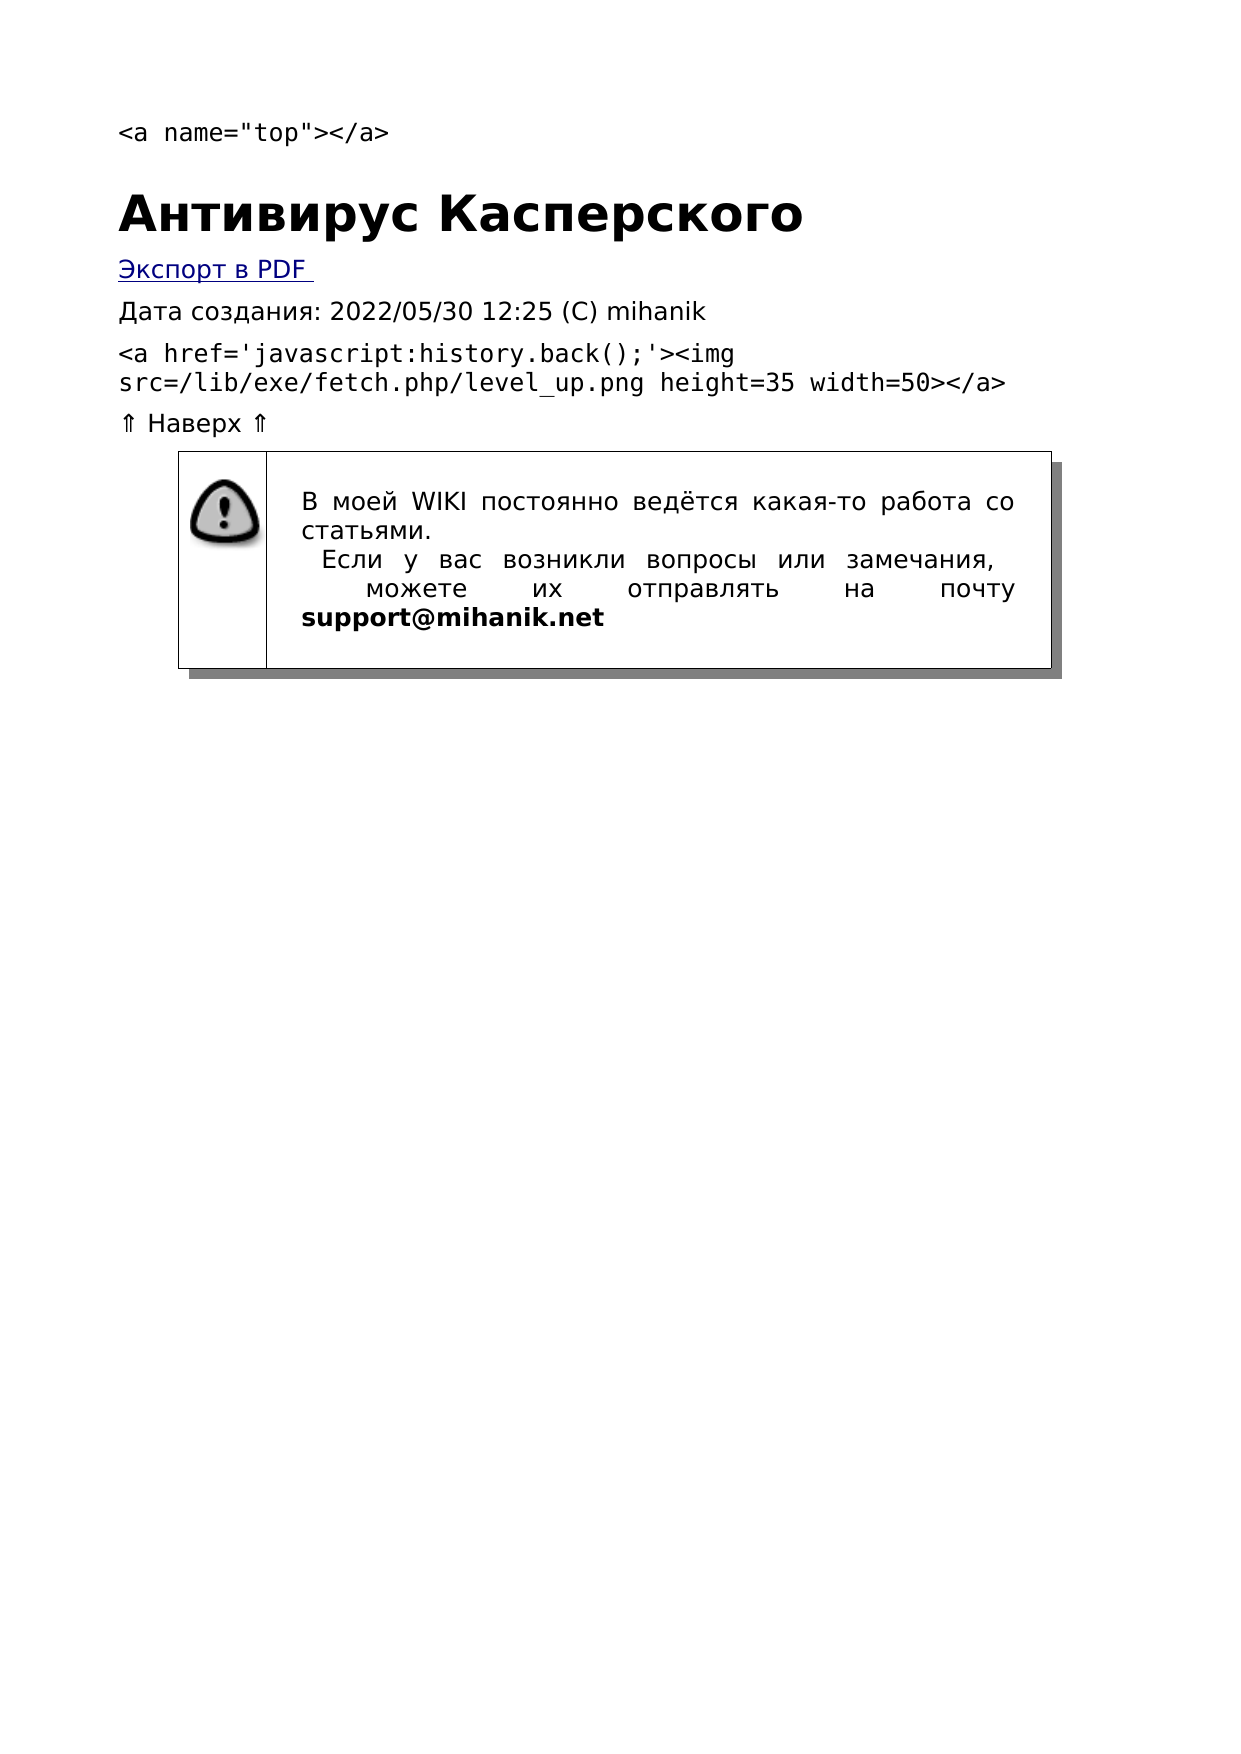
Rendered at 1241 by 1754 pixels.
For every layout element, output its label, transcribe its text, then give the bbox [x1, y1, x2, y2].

subtitle Антивирус Касперского [118, 185, 1122, 243]
picture [190, 475, 266, 551]
text Дата создания: 2022/05/30 12:25 (C) mihanik [118, 297, 1122, 326]
table_header [179, 452, 266, 668]
text ⇑ Наверх ⇑ [118, 410, 1122, 439]
text <a href='javascript:history.back();'><img src=/lib/exe/fetch.php/level_up.png height=35 width=50></a> [118, 339, 1122, 397]
text <a name="top"></a> [118, 118, 1122, 147]
table_header В моей WIKI постоянно ведётся какая-то работа со статьями. Если у вас возникли вопросы или замечания, можете их отправлять на почту support@mihanik.net [267, 452, 1051, 668]
text Экспорт в PDF [118, 256, 1122, 285]
